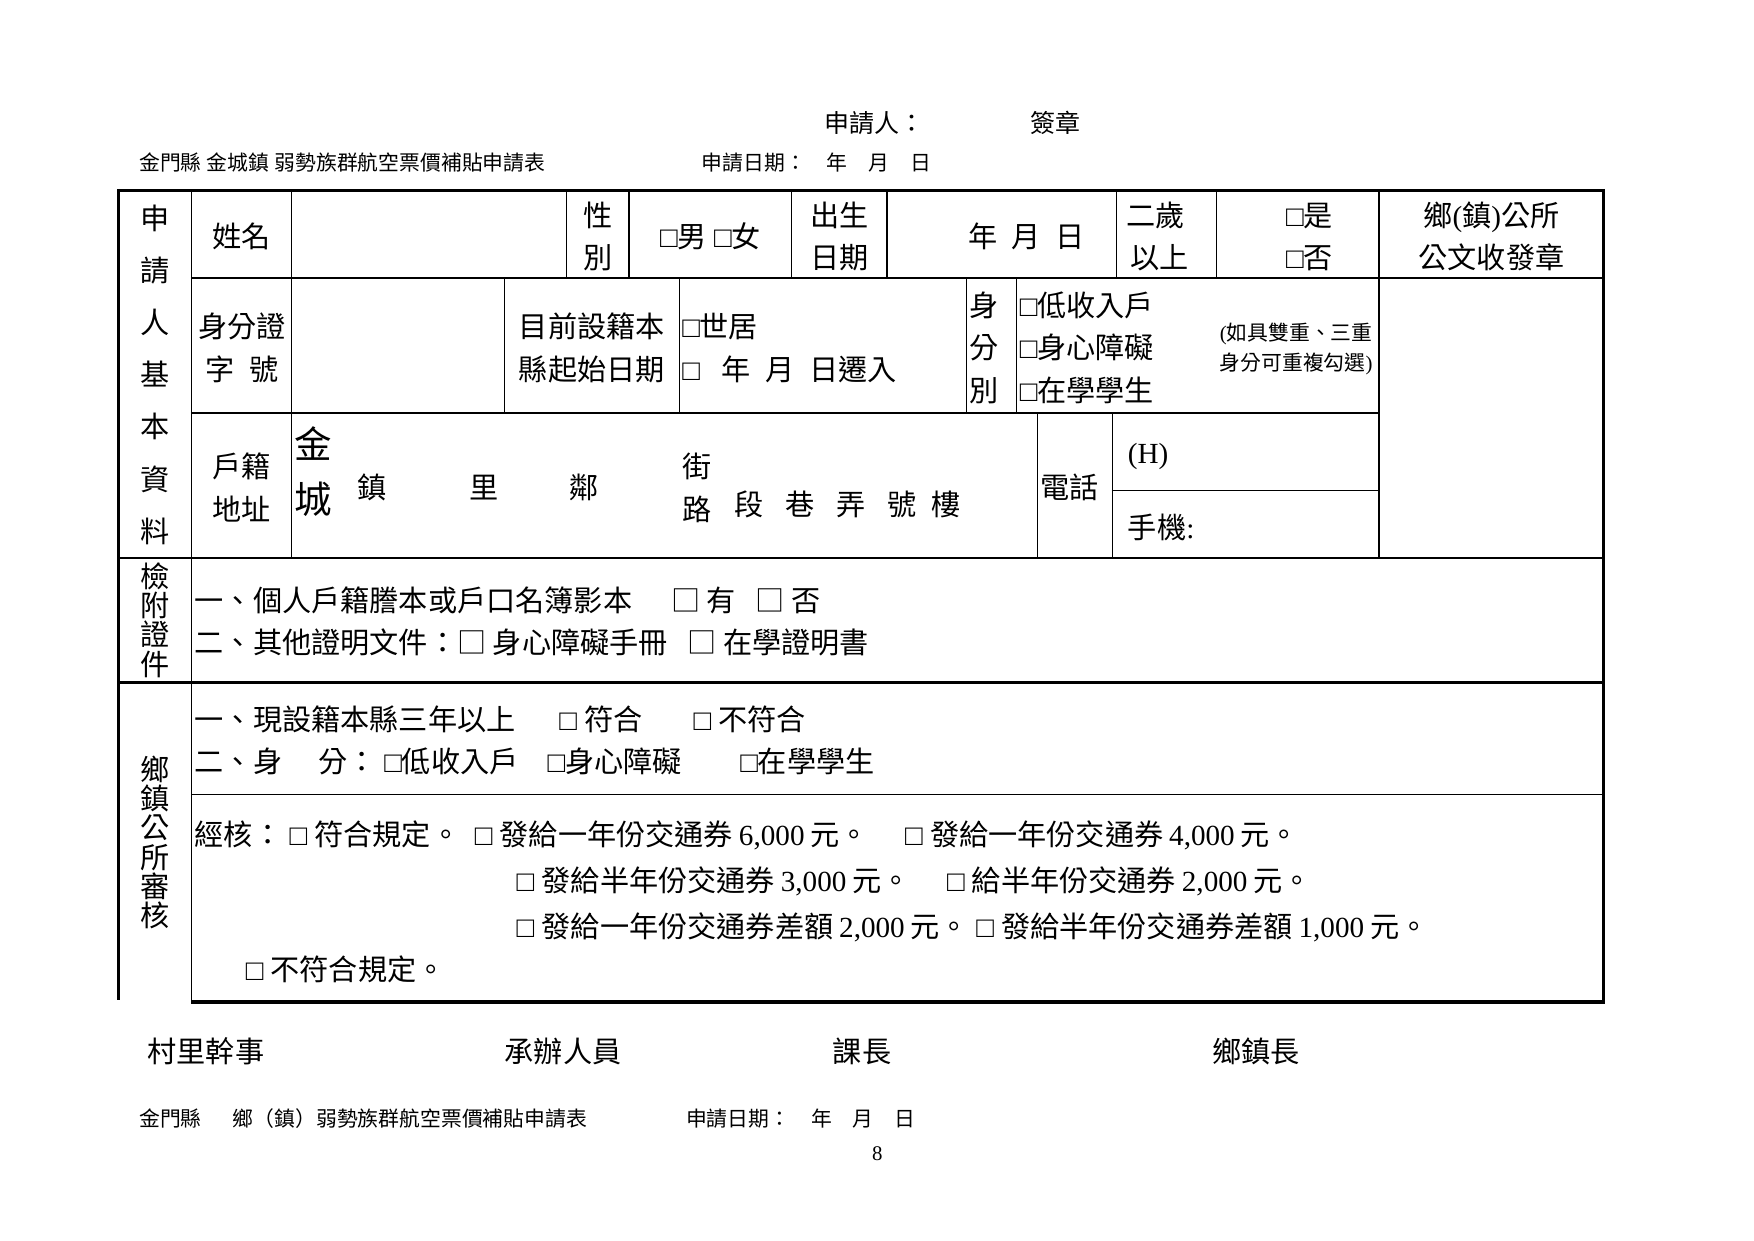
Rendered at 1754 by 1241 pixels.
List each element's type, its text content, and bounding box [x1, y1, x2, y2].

table_cell □低收入戶 □身心障礙 □在學學生 [1017, 279, 1217, 412]
table_cell 手機: [1113, 491, 1378, 557]
table_cell 段 巷 弄 號 樓 [717, 414, 1037, 557]
table_cell 一、個人戶籍謄本或戶口名簿影本 □ 有 □ 否 二、其他證明文件：□ 身心障礙手冊 □ 在學證明書 [192, 559, 1602, 681]
table_cell [392, 414, 467, 557]
table_cell 鄰 [567, 414, 604, 557]
table_header 申請人基本資料 [120, 192, 191, 557]
table_cell 里 [467, 414, 504, 557]
text 村里幹事 承辦人員 課長 鄉鎮長 [118, 1028, 1636, 1071]
table_cell (如具雙重、三重身分可重複勾選) [1217, 279, 1378, 412]
table_cell [504, 414, 567, 557]
table_header □男 □女 [630, 192, 791, 277]
table_cell 身分證 字 號 [192, 279, 291, 412]
table_header □是 □否 [1217, 192, 1378, 277]
table_header 出生 日期 [792, 192, 886, 277]
table_cell [292, 279, 504, 412]
table_cell 經核： □ 符合規定。 □ 發給一年份交通券6,000元。 □ 發給一年份交通券4,000元。 □ 發給半年份交通券3,000元。 □ 給半年份交通券2,000元。 □ 發給一年份交通券差額2,000元。 □ 發給半年份交通券差額1,000元。 □ 不符合規定。 [192, 795, 1602, 1000]
table_header 鄉(鎮)公所 公文收發章 [1380, 192, 1602, 277]
table_header 姓名 [192, 192, 291, 277]
table_cell 一、現設籍本縣三年以上 □ 符合 □ 不符合 二、身 分： □低收入戶 □身心障礙 □在學學生 [192, 684, 1602, 794]
table_cell 目前設籍本縣起始日期 [505, 279, 679, 412]
text 申請人： 簽章 [118, 104, 1636, 140]
text 金門縣 鄉（鎮）弱勢族群航空票價補貼申請表 申請日期： 年 月 日 [118, 1102, 1636, 1132]
table_cell 電話 [1038, 414, 1112, 557]
table_cell 檢附證件 [120, 559, 191, 681]
table_header 二歲 以上 [1117, 192, 1216, 277]
table_cell 金城 [292, 414, 354, 557]
table_header [292, 192, 566, 277]
table_header 性 別 [567, 192, 628, 277]
table_header 年 月 日 [888, 192, 1116, 277]
text 金門縣 金城鎮 弱勢族群航空票價補貼申請表 申請日期： 年 月 日 [118, 146, 1636, 176]
table_cell 身分 別 [967, 279, 1016, 412]
table_cell (H) [1113, 414, 1378, 490]
table_cell [1380, 279, 1602, 557]
table_cell 戶籍 地址 [192, 414, 291, 557]
table_cell 鄉鎮公所審核 [120, 684, 191, 1000]
table_cell [604, 414, 679, 557]
table_cell 街路 [679, 414, 717, 557]
table_cell 鎮 [354, 414, 392, 557]
table_cell □世居 □ 年 月 日遷入 [680, 279, 966, 412]
